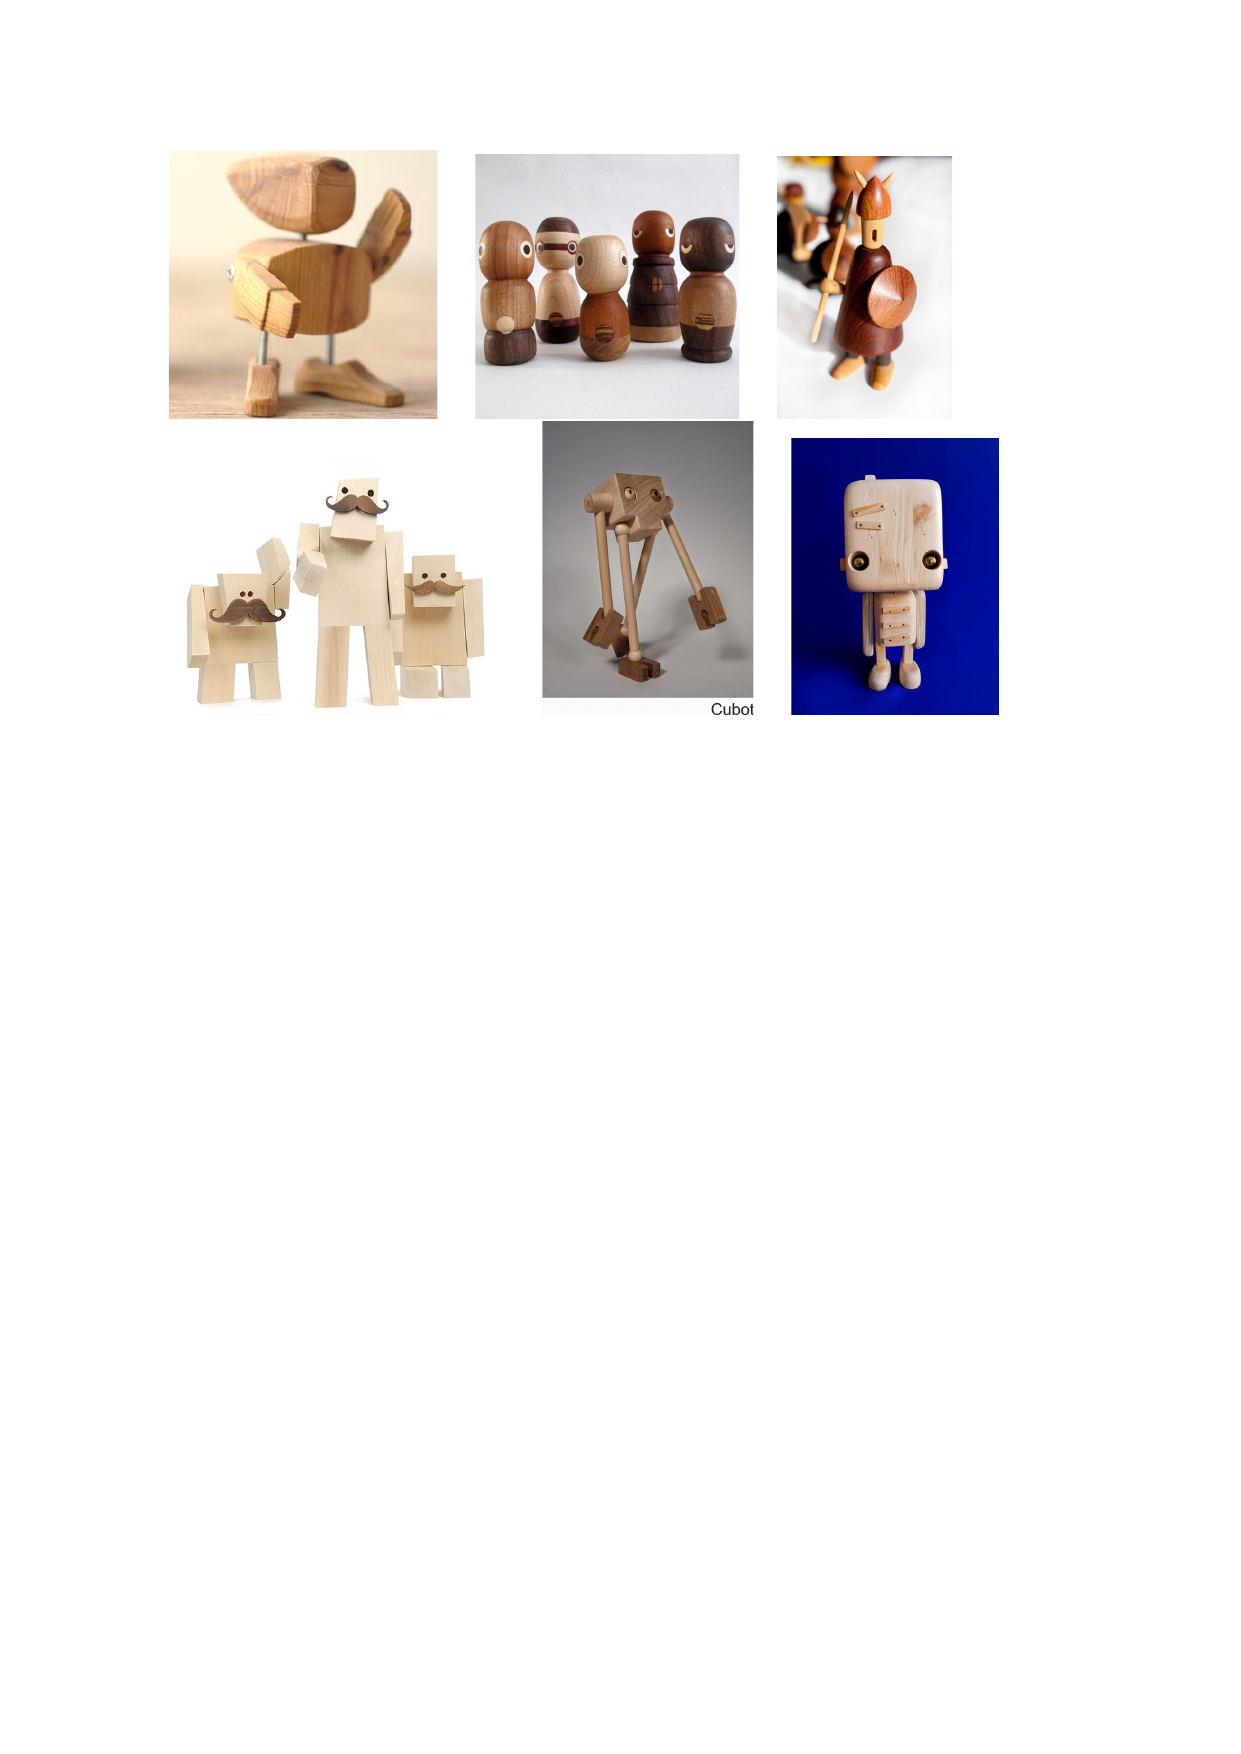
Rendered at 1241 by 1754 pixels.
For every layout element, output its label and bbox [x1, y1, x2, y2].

picture [168, 150, 438, 419]
picture [791, 438, 999, 715]
picture [542, 421, 754, 715]
picture [475, 154, 740, 419]
picture [168, 463, 505, 715]
picture [777, 156, 953, 419]
